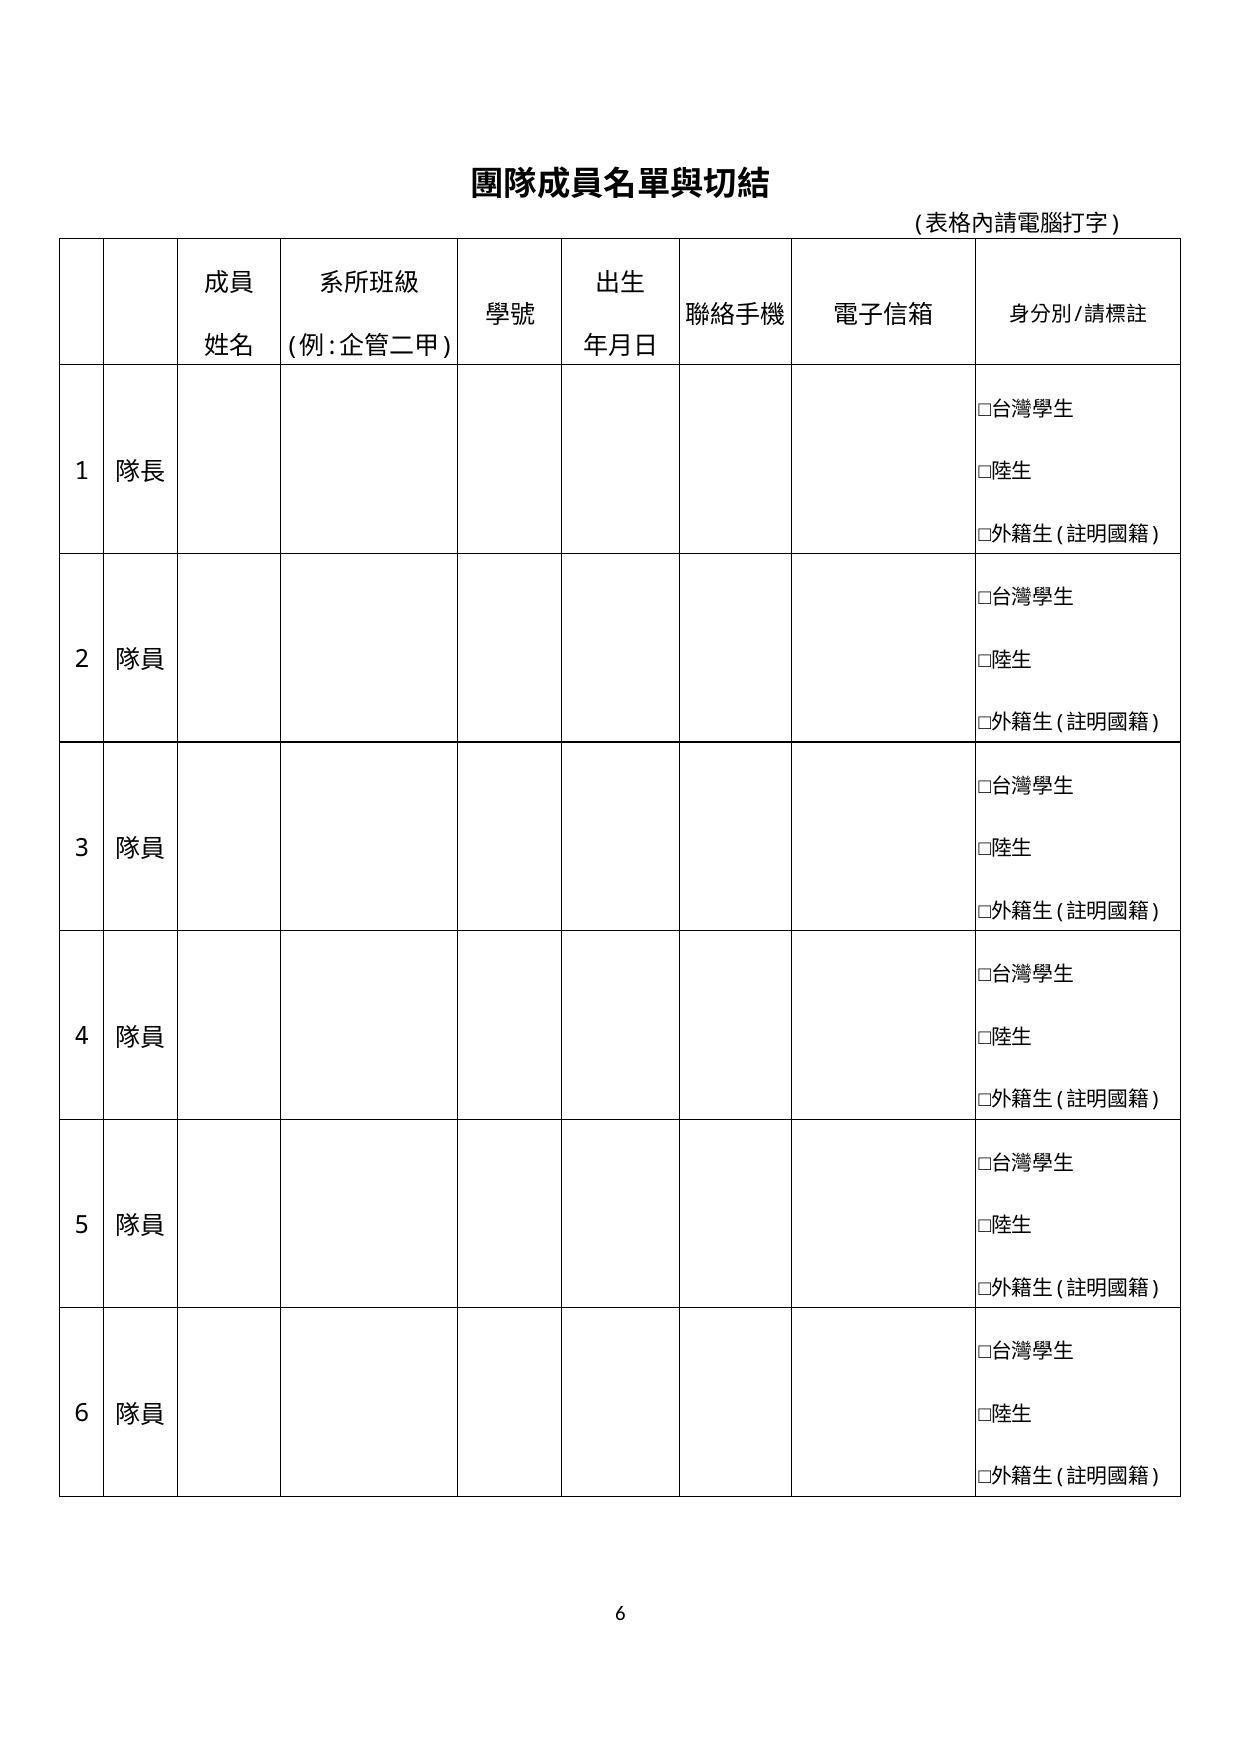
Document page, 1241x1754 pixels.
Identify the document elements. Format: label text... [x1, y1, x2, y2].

table_cell [458, 1120, 561, 1307]
table_cell [792, 743, 975, 930]
table_cell [680, 554, 791, 741]
table_cell [562, 365, 679, 553]
table_cell [458, 1308, 561, 1496]
table_header 電子信箱 [792, 239, 975, 364]
table_cell □台灣學生 □陸生 □外籍生(註明國籍) [976, 365, 1180, 553]
table_cell □台灣學生 □陸生 □外籍生(註明國籍) [976, 931, 1180, 1118]
table_cell [458, 365, 561, 553]
table_cell [178, 365, 280, 553]
table_cell □台灣學生 □陸生 □外籍生(註明國籍) [976, 1308, 1180, 1496]
table_cell [281, 1308, 457, 1496]
table_cell [178, 743, 280, 930]
table_header [104, 239, 177, 364]
table_cell [458, 931, 561, 1118]
table_cell [792, 1120, 975, 1307]
table_cell [178, 554, 280, 741]
text 團隊成員名單與切結 [118, 157, 1122, 205]
table_cell [178, 1120, 280, 1307]
table_cell 隊員 [104, 743, 177, 930]
table_header 出生 年月日 [562, 239, 679, 364]
table_cell [792, 554, 975, 741]
table_cell [281, 931, 457, 1118]
table_cell [680, 1308, 791, 1496]
table_cell [680, 365, 791, 553]
table_header 成員 姓名 [178, 239, 280, 364]
table_cell [281, 1120, 457, 1307]
table_cell 隊員 [104, 1308, 177, 1496]
table_header [60, 239, 103, 364]
table_cell [562, 554, 679, 741]
table_cell □台灣學生 □陸生 □外籍生(註明國籍) [976, 743, 1180, 930]
text (表格內請電腦打字) [118, 205, 1122, 238]
table_header 身分別/請標註 [976, 239, 1180, 364]
table_header 聯絡手機 [680, 239, 791, 364]
table_cell 隊員 [104, 554, 177, 741]
table_cell □台灣學生 □陸生 □外籍生(註明國籍) [976, 1120, 1180, 1307]
table_cell [178, 1308, 280, 1496]
table_cell [680, 743, 791, 930]
table_cell [281, 554, 457, 741]
table_cell [281, 365, 457, 553]
table_cell [562, 743, 679, 930]
table_cell [792, 931, 975, 1118]
table_cell [178, 931, 280, 1118]
table_cell [458, 554, 561, 741]
table_cell □台灣學生 □陸生 □外籍生(註明國籍) [976, 554, 1180, 741]
table_cell [792, 365, 975, 553]
table_cell [562, 931, 679, 1118]
table_cell [562, 1308, 679, 1496]
table_cell 3 [60, 743, 103, 930]
table_cell 5 [60, 1120, 103, 1307]
table_cell [562, 1120, 679, 1307]
table_cell [281, 743, 457, 930]
table_cell 隊員 [104, 931, 177, 1118]
table_header 學號 [458, 239, 561, 364]
table_cell 6 [60, 1308, 103, 1496]
table_cell [680, 931, 791, 1118]
table_cell [458, 743, 561, 930]
table_cell 1 [60, 365, 103, 553]
table_cell 2 [60, 554, 103, 741]
table_cell 4 [60, 931, 103, 1118]
table_cell [792, 1308, 975, 1496]
table_cell 隊長 [104, 365, 177, 553]
table_cell [680, 1120, 791, 1307]
table_header 系所班級 (例:企管二甲) [281, 239, 457, 364]
table_cell 隊員 [104, 1120, 177, 1307]
